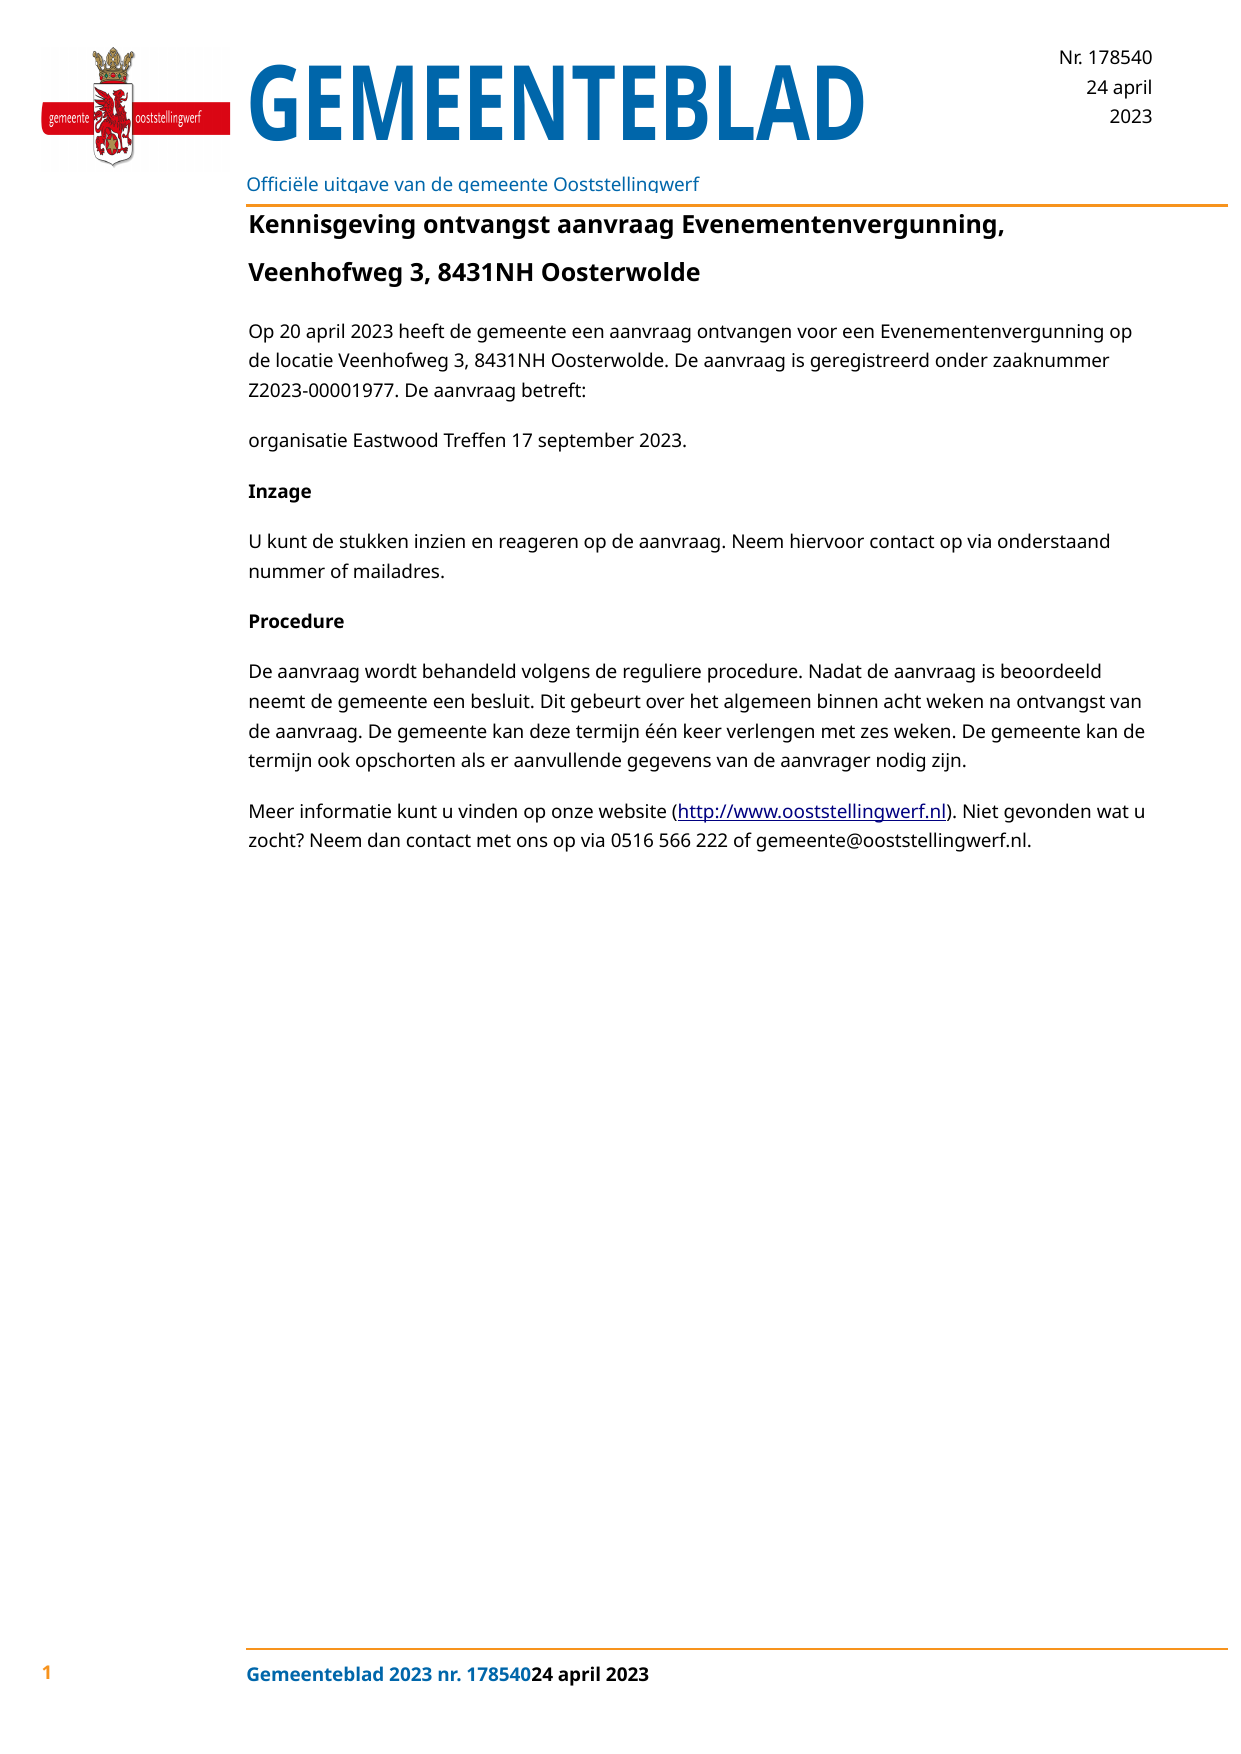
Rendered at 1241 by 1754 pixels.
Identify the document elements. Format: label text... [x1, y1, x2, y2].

text Inzage [248, 478, 1152, 504]
text U kunt de stukken inzien en reageren op de aanvraag. Neem hiervoor contact op via onderstaand nummer of mailadres. [248, 528, 1152, 584]
text organisatie Eastwood Treffen 17 september 2023. [248, 427, 1152, 453]
text Meer informatie kunt u vinden op onze website (http://www.ooststellingwerf.nl). Niet gevonden wat u zocht? Neem dan contact met ons op via 0516 566 222 of gemeente@ooststellingwerf.nl. [248, 798, 1152, 853]
text Op 20 april 2023 heeft de gemeente een aanvraag ontvangen voor een Evenementenvergunning op de locatie Veenhofweg 3, 8431NH Oosterwolde. De aanvraag is geregistreerd onder zaaknummer Z2023-00001977. De aanvraag betreft: [248, 318, 1152, 403]
text Kennisgeving ontvangst aanvraag Evenementenvergunning, Veenhofweg 3, 8431NH Oosterwolde [248, 207, 1152, 288]
picture [41, 47, 231, 172]
text Procedure [248, 608, 1152, 634]
text De aanvraag wordt behandeld volgens de reguliere procedure. Nadat de aanvraag is beoordeeld neemt de gemeente een besluit. Dit gebeurt over het algemeen binnen acht weken na ontvangst van de aanvraag. De gemeente kan deze termijn één keer verlengen met zes weken. De gemeente kan de termijn ook opschorten als er aanvullende gegevens van de aanvrager nodig zijn. [248, 659, 1152, 773]
